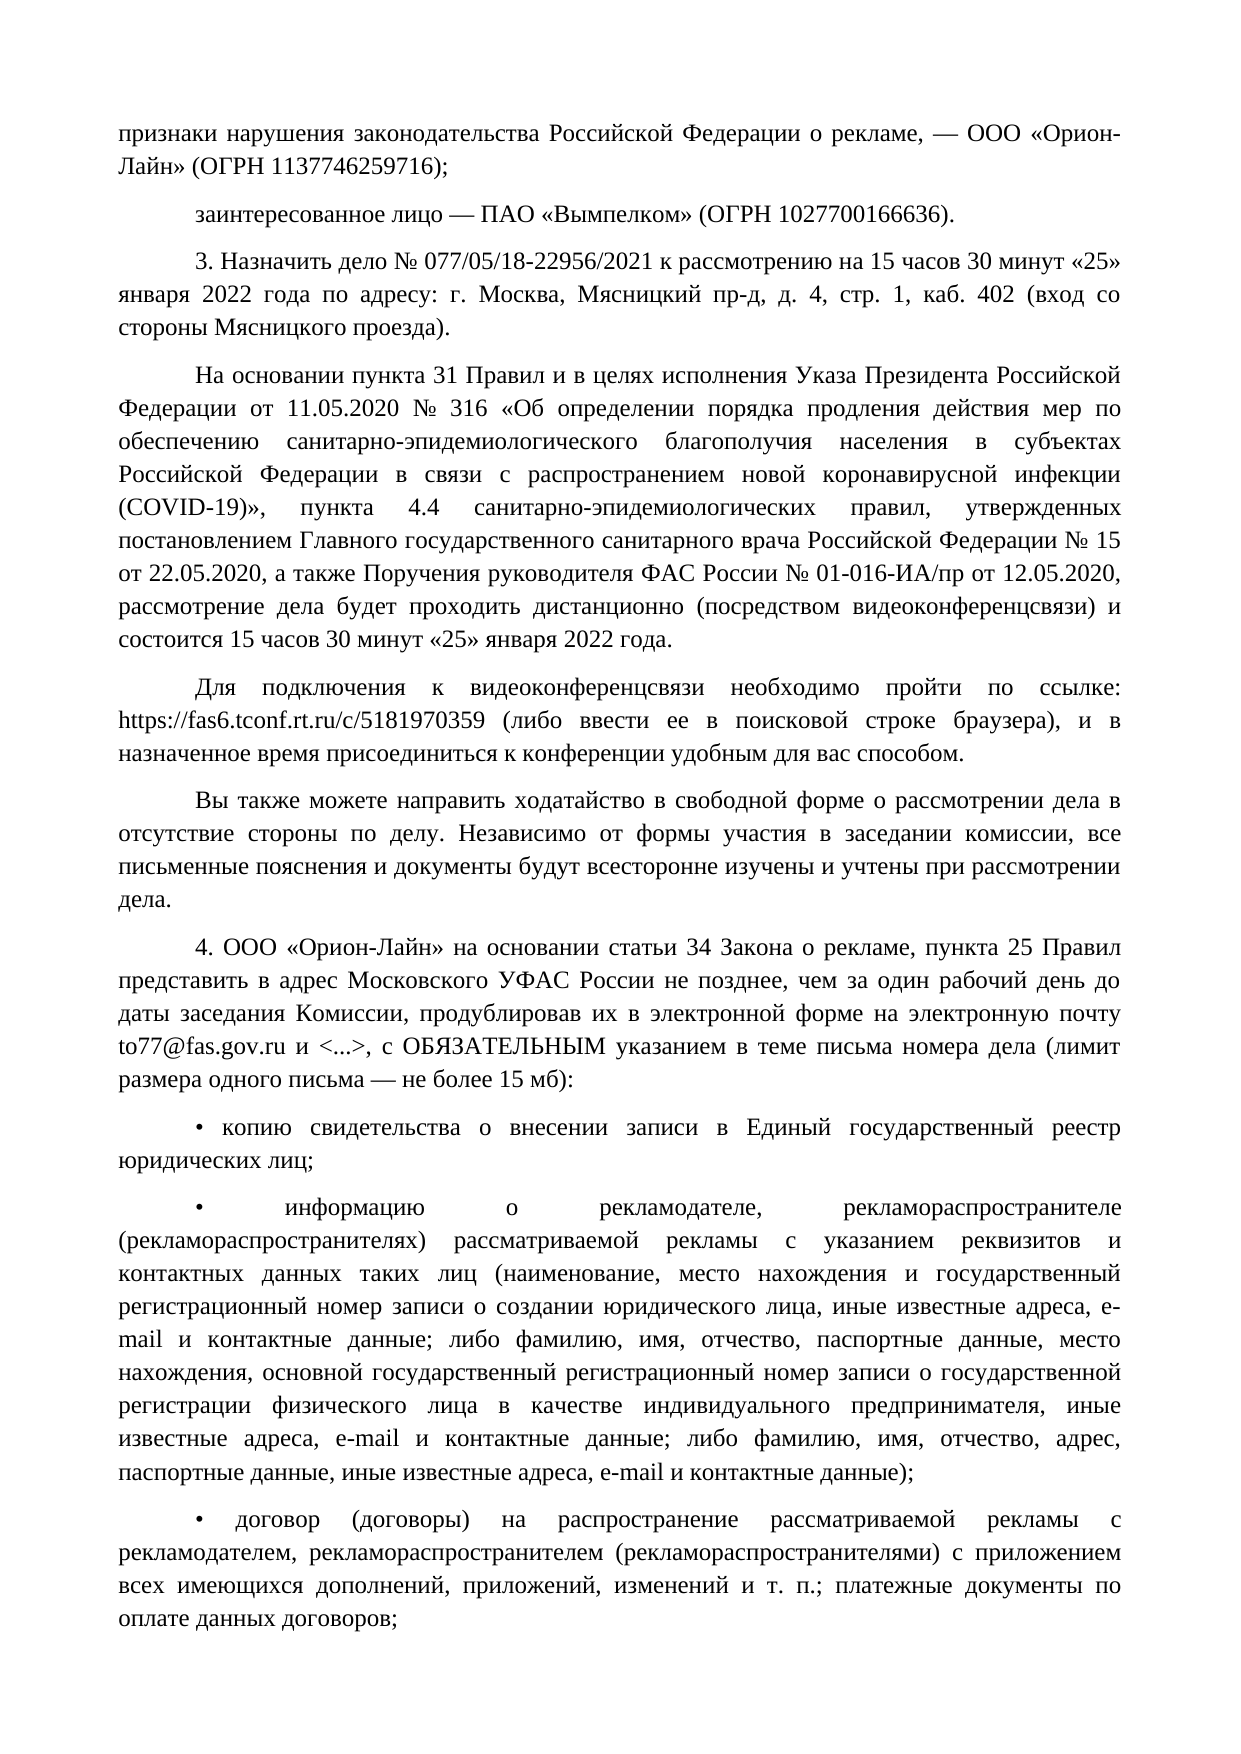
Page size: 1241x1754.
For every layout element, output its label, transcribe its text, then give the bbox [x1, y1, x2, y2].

text 4. ООО «Орион-Лайн» на основании статьи 34 Закона о рекламе, пункта 25 Правил представить в адрес Московского УФАС России не позднее, чем за один рабочий день до даты заседания Комиссии, продублировав их в электронной форме на электронную почту to77@fas.gov.ru и <...>, с ОБЯЗАТЕЛЬНЫМ указанием в теме письма номера дела (лимит размера одного письма — не более 15 мб): [118, 932, 1122, 1093]
text • договор (договоры) на распространение рассматриваемой рекламы с рекламодателем, рекламораспространителем (рекламораспространителями) с приложением всех имеющихся дополнений, приложений, изменений и т. п.; платежные документы по оплате данных договоров; [118, 1504, 1122, 1632]
text заинтересованное лицо — ПАО «Вымпелком» (ОГРН 1027700166636). [118, 199, 1122, 227]
text Вы также можете направить ходатайство в свободной форме о рассмотрении дела в отсутствие стороны по делу. Независимо от формы участия в заседании комиссии, все письменные пояснения и документы будут всесторонне изучены и учтены при рассмотрении дела. [118, 785, 1122, 913]
text признаки нарушения законодательства Российской Федерации о рекламе, — ООО «Орион-Лайн» (ОГРН 1137746259716); [118, 118, 1122, 180]
text Для подключения к видеоконференцсвязи необходимо пройти по ссылке: https://fas6.tconf.rt.ru/c/5181970359 (либо ввести ее в поисковой строке браузера), и в назначенное время присоединиться к конференции удобным для вас способом. [118, 672, 1122, 767]
text 3. Назначить дело № 077/05/18-22956/2021 к рассмотрению на 15 часов 30 минут «25» января 2022 года по адресу: г. Москва, Мясницкий пр-д, д. 4, стр. 1, каб. 402 (вход со стороны Мясницкого проезда). [118, 246, 1122, 341]
text • информацию о рекламодателе, рекламораспространителе (рекламораспространителях) рассматриваемой рекламы с указанием реквизитов и контактных данных таких лиц (наименование, место нахождения и государственный регистрационный номер записи о создании юридического лица, иные известные адреса, e-mail и контактные данные; либо фамилию, имя, отчество, паспортные данные, место нахождения, основной государственный регистрационный номер записи о государственной регистрации физического лица в качестве индивидуального предпринимателя, иные известные адреса, e-mail и контактные данные; либо фамилию, имя, отчество, адрес, паспортные данные, иные известные адреса, e-mail и контактные данные); [118, 1192, 1122, 1485]
text На основании пункта 31 Правил и в целях исполнения Указа Президента Российской Федерации от 11.05.2020 № 316 «Об определении порядка продления действия мер по обеспечению санитарно-эпидемиологического благополучия населения в субъектах Российской Федерации в связи с распространением новой коронавирусной инфекции (COVID-19)», пункта 4.4 санитарно-эпидемиологических правил, утвержденных постановлением Главного государственного санитарного врача Российской Федерации № 15 от 22.05.2020, а также Поручения руководителя ФАС России № 01-016-ИА/пр от 12.05.2020, рассмотрение дела будет проходить дистанционно (посредством видеоконференцсвязи) и состоится 15 часов 30 минут «25» января 2022 года. [118, 360, 1122, 653]
text • копию свидетельства о внесении записи в Единый государственный реестр юридических лиц; [118, 1112, 1122, 1173]
